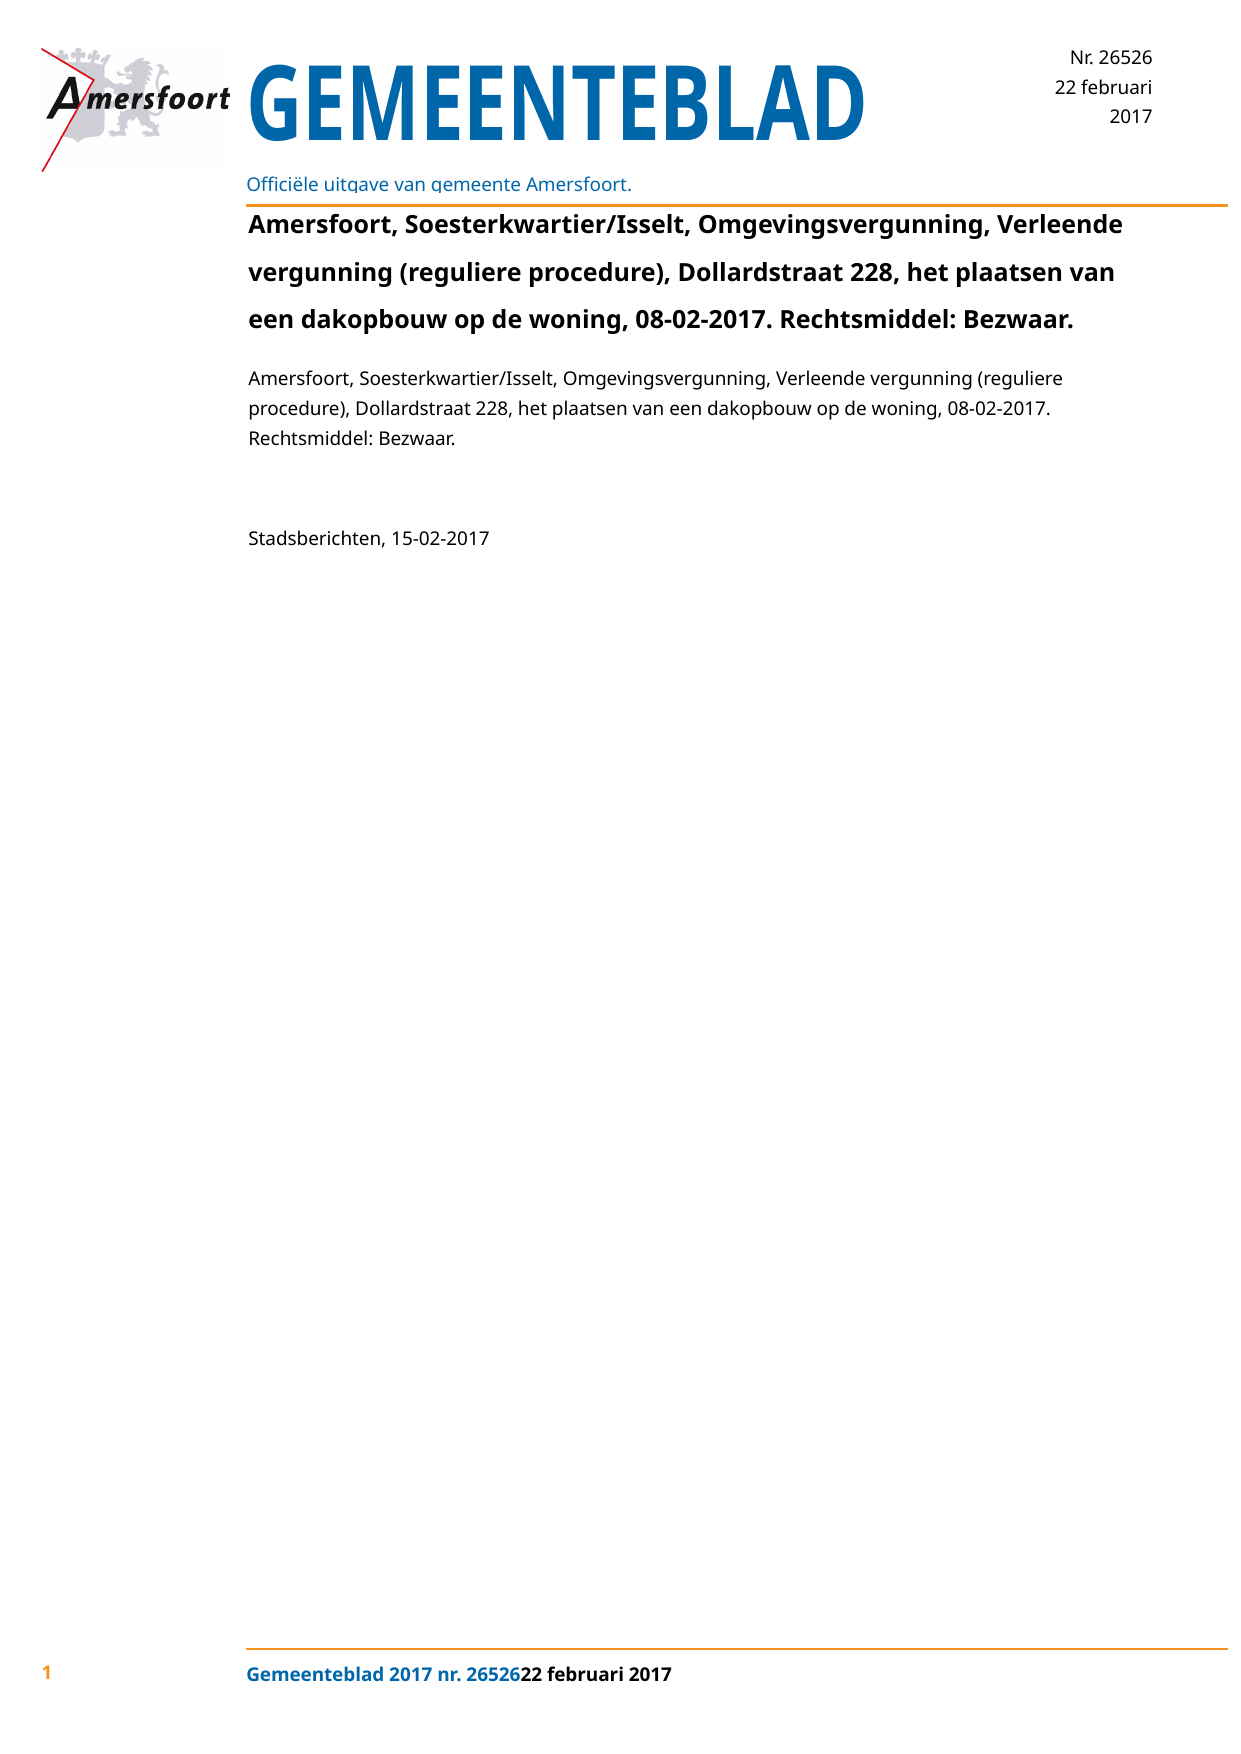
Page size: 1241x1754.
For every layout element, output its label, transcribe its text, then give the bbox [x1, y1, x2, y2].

text Stadsberichten, 15-02-2017 [248, 526, 1152, 551]
text Amersfoort, Soesterkwartier/Isselt, Omgevingsvergunning, Verleende vergunning (reguliere procedure), Dollardstraat 228, het plaatsen van een dakopbouw op de woning, 08-02-2017. Rechtsmiddel: Bezwaar. [248, 366, 1152, 450]
picture [41, 47, 231, 172]
text Amersfoort, Soesterkwartier/Isselt, Omgevingsvergunning, Verleende vergunning (reguliere procedure), Dollardstraat 228, het plaatsen van een dakopbouw op de woning, 08-02-2017. Rechtsmiddel: Bezwaar. [248, 207, 1152, 336]
